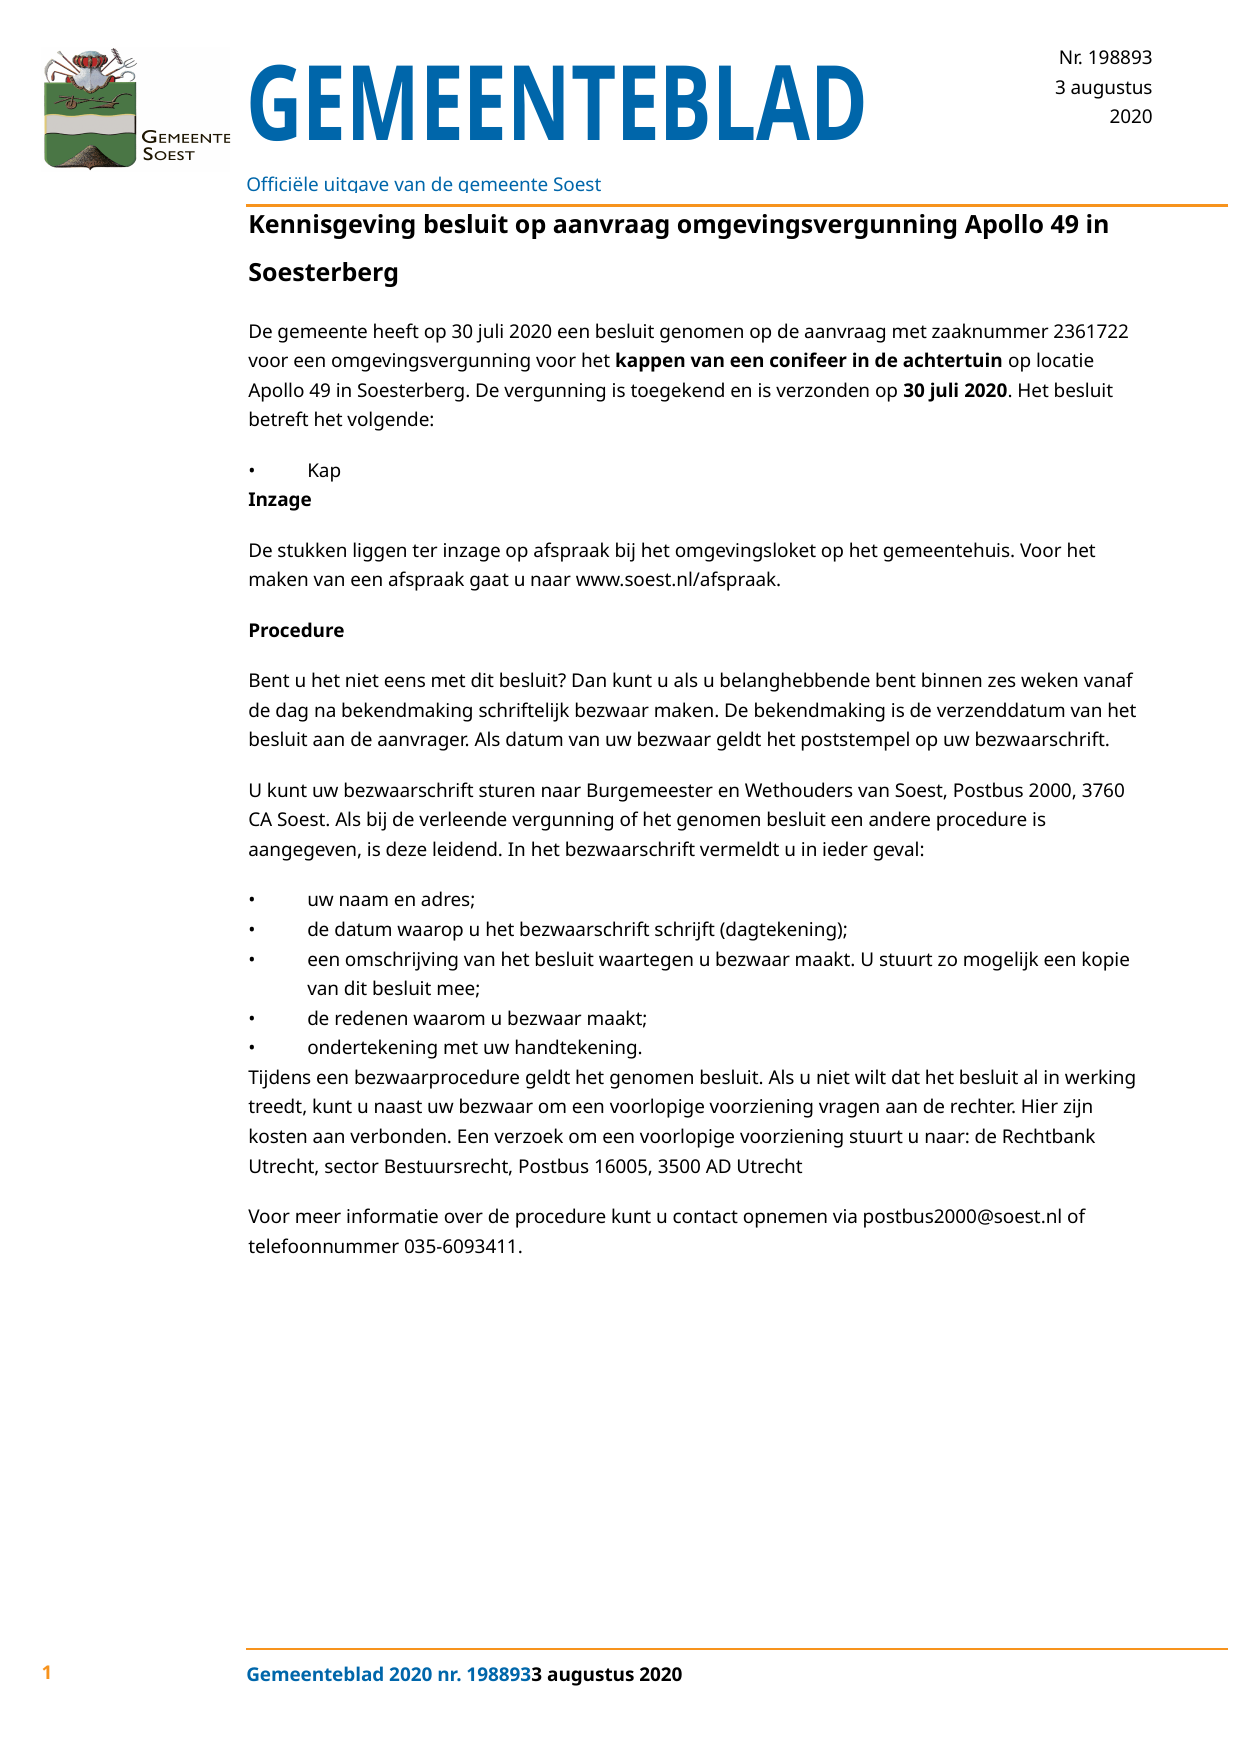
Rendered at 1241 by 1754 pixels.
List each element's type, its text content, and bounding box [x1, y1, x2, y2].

list Kap [248, 457, 1152, 483]
text Procedure [248, 617, 1152, 643]
text Bent u het niet eens met dit besluit? Dan kunt u als u belanghebbende bent binnen zes weken vanaf de dag na bekendmaking schriftelijk bezwaar maken. De bekendmaking is de verzenddatum van het besluit aan de aanvrager. Als datum van uw bezwaar geldt het poststempel op uw bezwaarschrift. [248, 667, 1152, 752]
text U kunt uw bezwaarschrift sturen naar Burgemeester en Wethouders van Soest, Postbus 2000, 3760 CA Soest. Als bij de verleende vergunning of het genomen besluit een andere procedure is aangegeven, is deze leidend. In het bezwaarschrift vermeldt u in ieder geval: [248, 777, 1152, 862]
list de redenen waarom u bezwaar maakt; [248, 1005, 1152, 1031]
text De stukken liggen ter inzage op afspraak bij het omgevingsloket op het gemeentehuis. Voor het maken van een afspraak gaat u naar www.soest.nl/afspraak. [248, 537, 1152, 592]
list ondertekening met uw handtekening. [248, 1034, 1152, 1060]
text De gemeente heeft op 30 juli 2020 een besluit genomen op de aanvraag met zaaknummer 2361722 voor een omgevingsvergunning voor het kappen van een conifeer in de achtertuin op locatie Apollo 49 in Soesterberg. De vergunning is toegekend en is verzonden op 30 juli 2020. Het besluit betreft het volgende: [248, 318, 1152, 432]
picture [41, 47, 231, 172]
list een omschrijving van het besluit waartegen u bezwaar maakt. U stuurt zo mogelijk een kopie van dit besluit mee; [248, 946, 1152, 1001]
text Tijdens een bezwaarprocedure geldt het genomen besluit. Als u niet wilt dat het besluit al in werking treedt, kunt u naast uw bezwaar om een voorlopige voorziening vragen aan de rechter. Hier zijn kosten aan verbonden. Een verzoek om een voorlopige voorziening stuurt u naar: de Rechtbank Utrecht, sector Bestuursrecht, Postbus 16005, 3500 AD Utrecht [248, 1064, 1152, 1179]
text Inzage [248, 487, 1152, 512]
text Voor meer informatie over de procedure kunt u contact opnemen via postbus2000@soest.nl of telefoonnummer 035-6093411. [248, 1203, 1152, 1259]
text Kennisgeving besluit op aanvraag omgevingsvergunning Apollo 49 in Soesterberg [248, 207, 1152, 288]
list de datum waarop u het bezwaarschrift schrijft (dagtekening); [248, 916, 1152, 942]
list uw naam en adres; [248, 887, 1152, 912]
